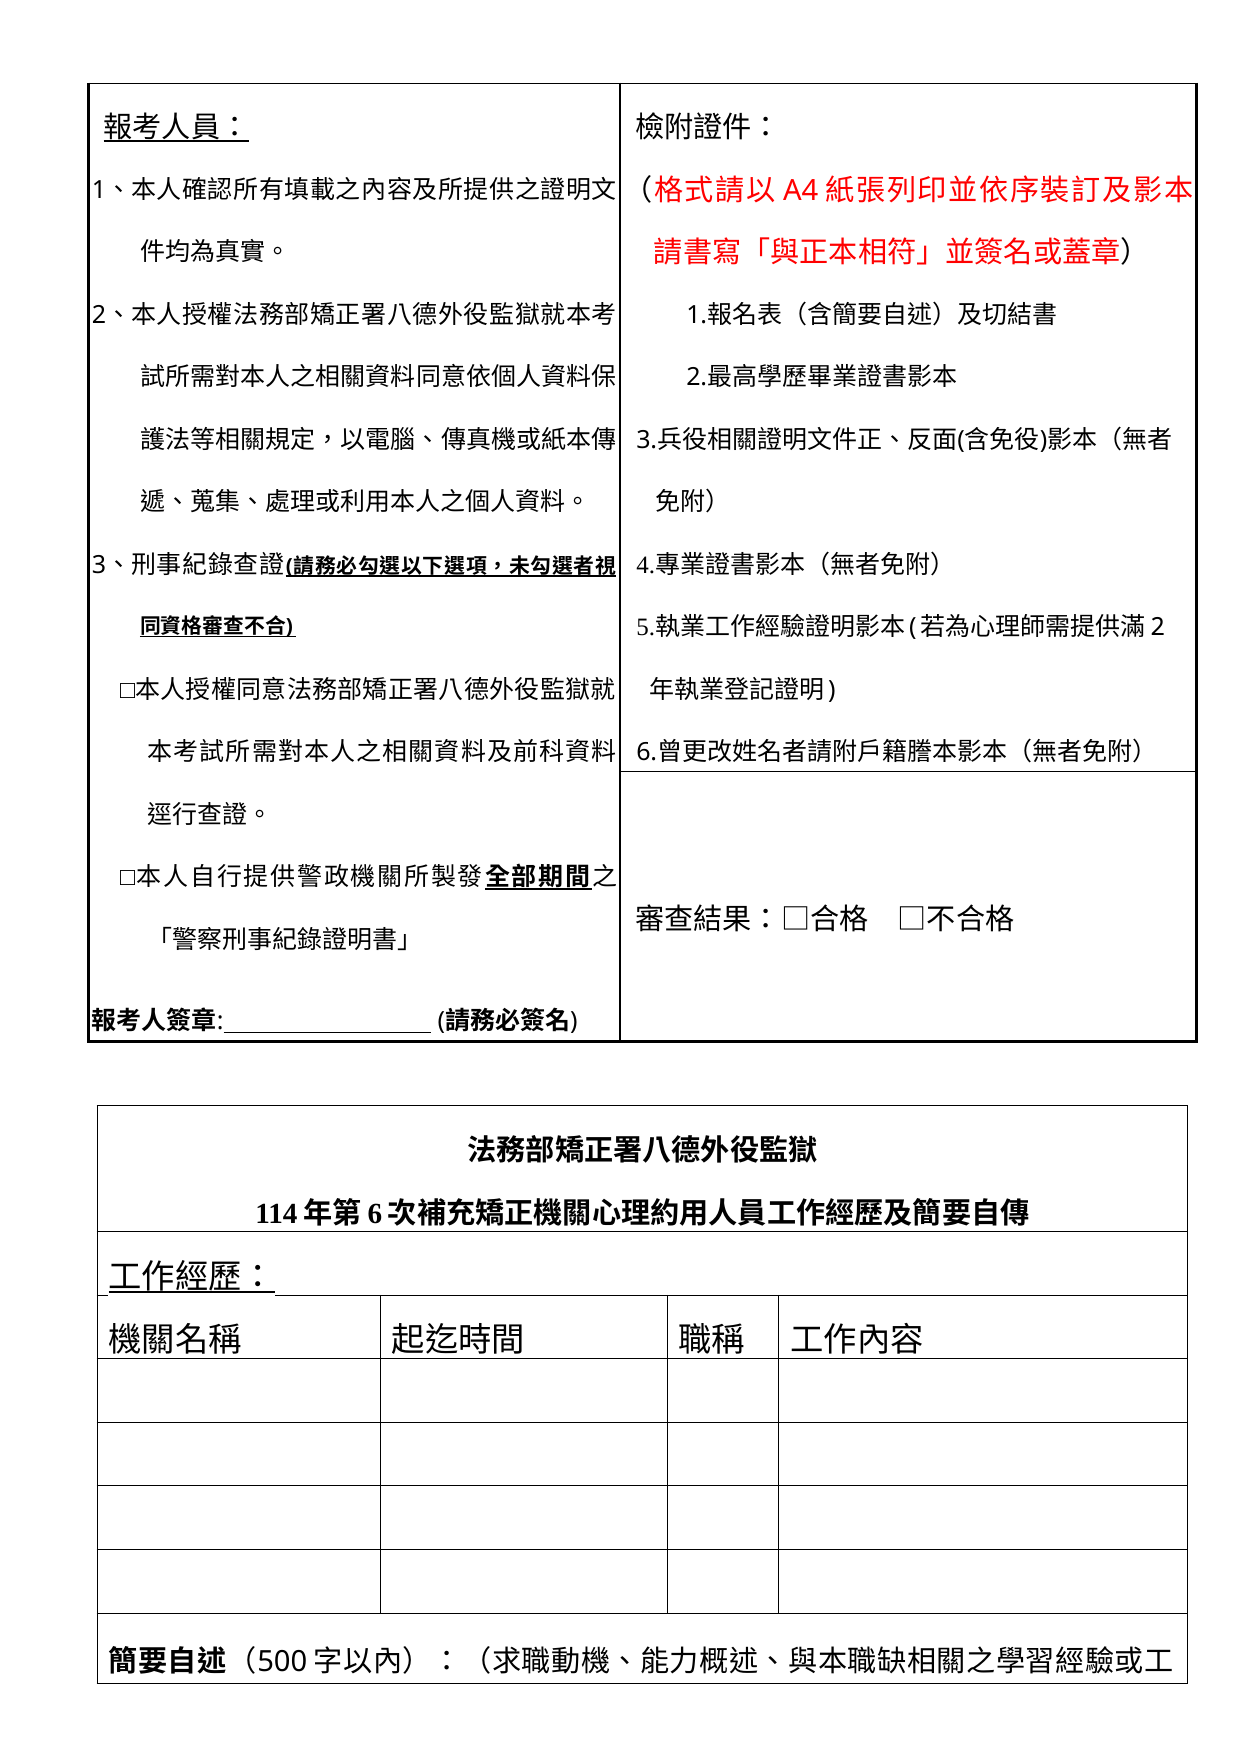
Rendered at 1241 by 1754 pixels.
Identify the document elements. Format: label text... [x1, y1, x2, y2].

table_cell [668, 1423, 778, 1485]
table_cell 報考人員： 本人確認所有填載之內容及所提供之證明文件均為真實。 本人授權法務部矯正署八德外役監獄就本考試所需對本人之相關資料同意依個人資料保護法等相關規定，以電腦、傳真機或紙本傳遞、蒐集、處理或利用本人之個人資料。 刑事紀錄查證(請務必勾選以下選項，未勾選者視同資格審查不合) □本人授權同意法務部矯正署八德外役監獄就本考試所需對本人之相關資料及前科資料逕行查證。 □本人自行提供警政機關所製發全部期間之「警察刑事紀錄證明書」 報考人簽章: (請務必簽名) [90, 84, 619, 1039]
table_cell [98, 1423, 380, 1485]
table_cell [668, 1486, 778, 1549]
table_cell [381, 1423, 667, 1485]
table_cell 工作內容 [779, 1296, 1187, 1358]
table_cell 工作經歷： [98, 1232, 1187, 1295]
table_cell [98, 1486, 380, 1549]
table_cell [668, 1550, 778, 1612]
table_cell 簡要自述（500字以內）：（求職動機、能力概述、與本職缺相關之學習經驗或工 [98, 1614, 1187, 1683]
table_cell [381, 1359, 667, 1422]
table_cell [779, 1359, 1187, 1422]
table_cell 審查結果：□合格 □不合格 [621, 772, 1195, 1039]
table_cell [779, 1550, 1187, 1612]
table_cell [381, 1550, 667, 1612]
table_cell [779, 1486, 1187, 1549]
table_cell [98, 1550, 380, 1612]
table_cell 職稱 [668, 1296, 778, 1358]
table_cell 機關名稱 [98, 1296, 380, 1358]
table_cell [668, 1359, 778, 1422]
table_cell [98, 1359, 380, 1422]
table_cell 起迄時間 [381, 1296, 667, 1358]
table_cell 檢附證件： （格式請以A4紙張列印並依序裝訂及影本請書寫「與正本相符」並簽名或蓋章） 報名表（含簡要自述）及切結書 最高學歷畢業證書影本 兵役相關證明文件正、反面(含免役)影本（無者免附） 專業證書影本（無者免附） 執業工作經驗證明影本(若為心理師需提供滿2年執業登記證明) 曾更改姓名者請附戶籍謄本影本（無者免附） [621, 84, 1195, 771]
table_cell [381, 1486, 667, 1549]
table_cell [779, 1423, 1187, 1485]
table_header 法務部矯正署八德外役監獄 114年第6次補充矯正機關心理約用人員工作經歷及簡要自傳 [98, 1106, 1187, 1231]
